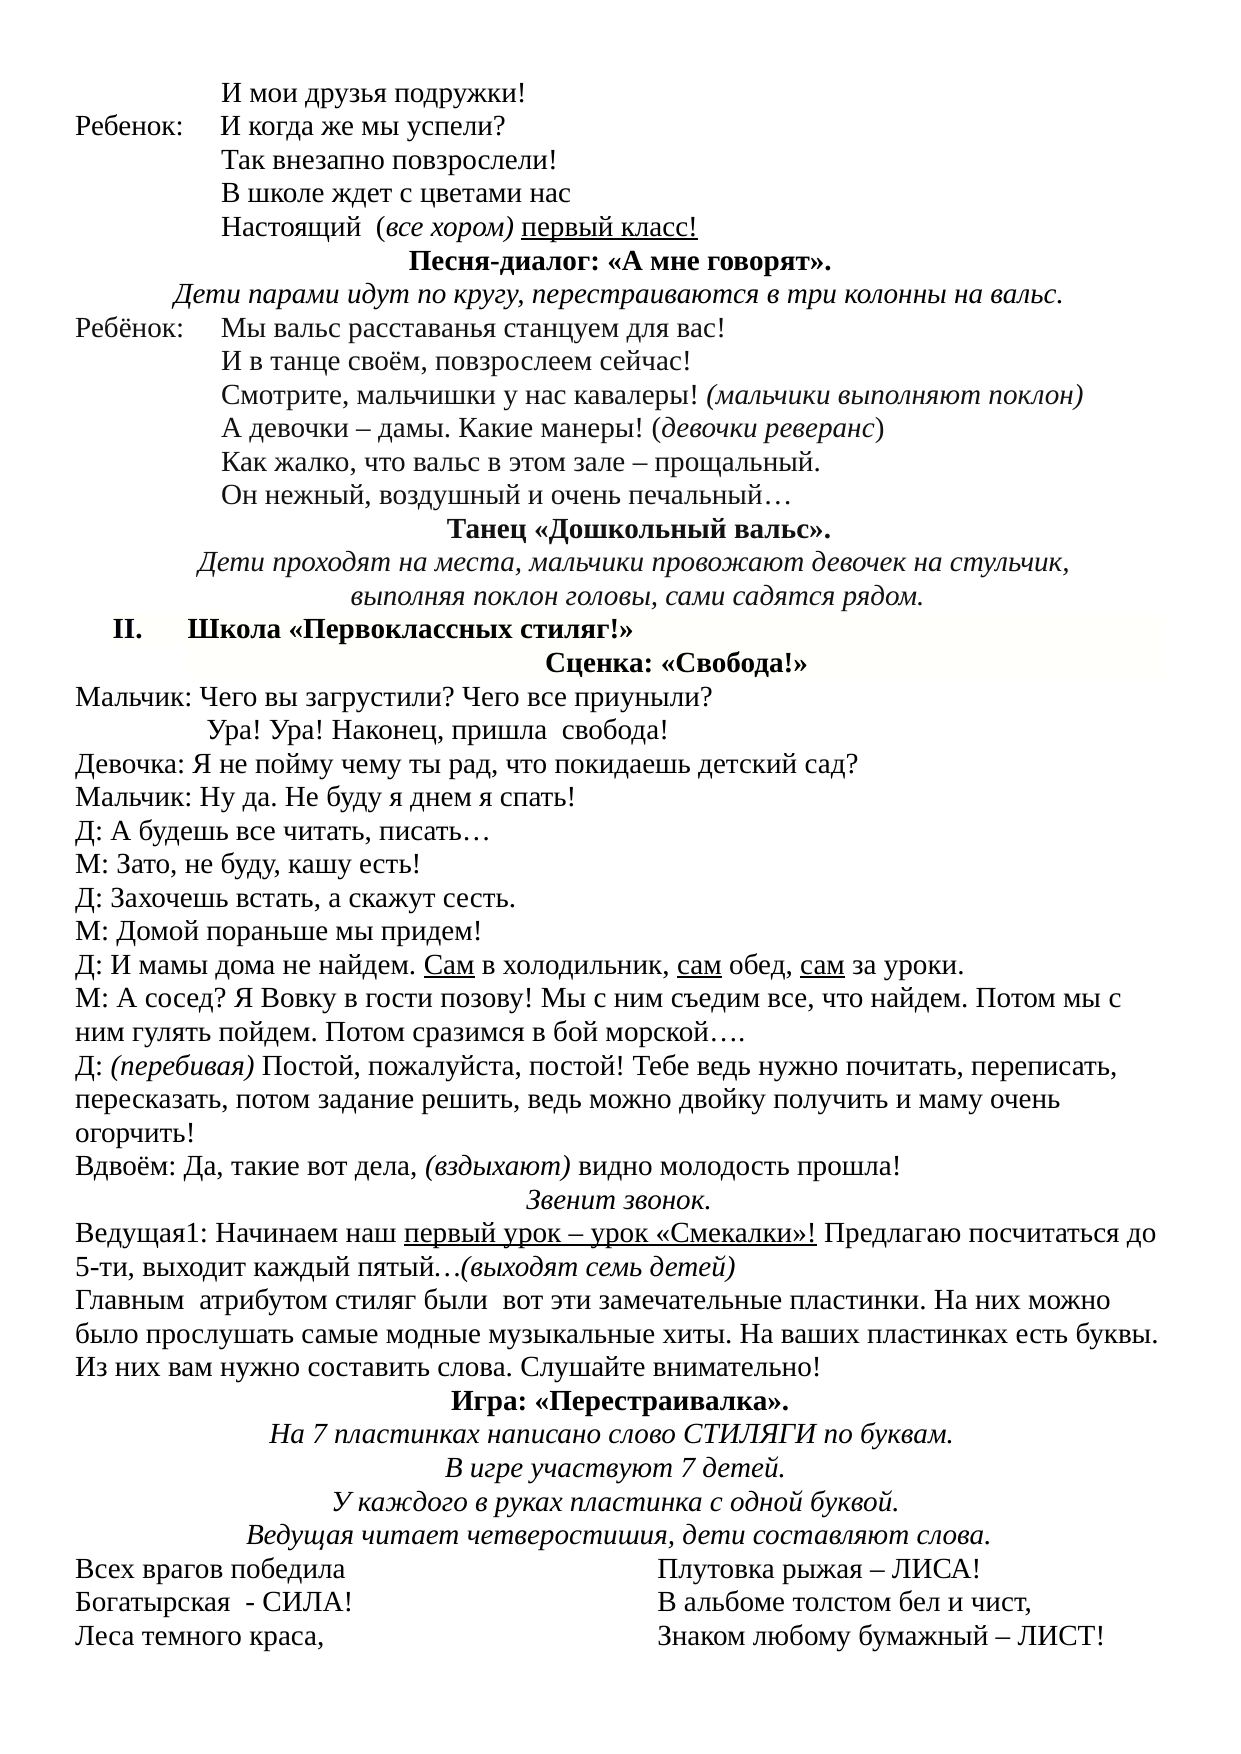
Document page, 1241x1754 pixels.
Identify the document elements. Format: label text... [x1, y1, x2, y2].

text Смотрите, мальчишки у нас кавалеры! (мальчики выполняют поклон) [75, 377, 1165, 410]
text Так внезапно повзрослели! [75, 142, 1165, 176]
text Песня-диалог: «А мне говорят». [75, 243, 1165, 276]
text В игре участвуют 7 детей. [75, 1450, 1165, 1484]
text Ребенок: И когда же мы успели? [75, 108, 1165, 142]
text Танец «Дошкольный вальс». [75, 511, 1165, 544]
text Всех врагов победила Богатырская - СИЛА! Леса темного краса, [75, 1551, 583, 1651]
text Д: А будешь все читать, писать… [75, 813, 1165, 846]
text М: А сосед? Я Вовку в гости позову! Мы с ним съедим все, что найдем. Потом мы с ним гулять пойдем. Потом сразимся в бой морской…. [75, 981, 1165, 1048]
text Главным атрибутом стиляг были вот эти замечательные пластинки. На них можно было прослушать самые модные музыкальные хиты. На ваших пластинках есть буквы. Из них вам нужно составить слова. Слушайте внимательно! [75, 1282, 1165, 1383]
list Школа «Первоклассных стиляг!» [112, 612, 1165, 645]
text У каждого в руках пластинка с одной буквой. [75, 1484, 1165, 1517]
text Плутовка рыжая – ЛИСА! В альбоме толстом бел и чист, Знаком любому бумажный – ЛИСТ! [657, 1551, 1165, 1651]
text Как жалко, что вальс в этом зале – прощальный. [75, 444, 1165, 477]
text М: Зато, не буду, кашу есть! [75, 846, 1165, 880]
text Ребёнок: Мы вальс расставанья станцуем для вас! [75, 310, 1165, 343]
text Вдвоём: Да, такие вот дела, (вздыхают) видно молодость прошла! [75, 1148, 1165, 1182]
text Игра: «Перестраивалка». [75, 1383, 1165, 1417]
list Сценка: «Свобода!» [187, 645, 1165, 679]
text Звенит звонок. [75, 1182, 1165, 1215]
text Ведущая читает четверостишия, дети составляют слова. [75, 1517, 1165, 1551]
text Девочка: Я не пойму чему ты рад, что покидаешь детский сад? [75, 746, 1165, 779]
text М: Домой пораньше мы придем! [75, 913, 1165, 947]
text Д: (перебивая) Постой, пожалуйста, постой! Тебе ведь нужно почитать, переписать, пересказать, потом задание решить, ведь можно двойку получить и маму очень огорчить! [75, 1048, 1165, 1148]
text Ведущая1: Начинаем наш первый урок – урок «Смекалки»! Предлагаю посчитаться до 5-ти, выходит каждый пятый…(выходят семь детей) [75, 1215, 1165, 1282]
text Настоящий (все хором) первый класс! [75, 209, 1165, 243]
text выполняя поклон головы, сами садятся рядом. [75, 578, 1165, 612]
text В школе ждет с цветами нас [75, 176, 1165, 209]
text Дети проходят на места, мальчики провожают девочек на стульчик, [75, 544, 1165, 578]
text Мальчик: Ну да. Не буду я днем я спать! [75, 779, 1165, 813]
text А девочки – дамы. Какие манеры! (девочки реверанс) [75, 410, 1165, 444]
text На 7 пластинках написано слово СТИЛЯГИ по буквам. [75, 1417, 1165, 1450]
text Дети парами идут по кругу, перестраиваются в три колонны на вальс. [75, 276, 1165, 310]
text Д: И мамы дома не найдем. Сам в холодильник, сам обед, сам за уроки. [75, 947, 1165, 981]
text Д: Захочешь встать, а скажут сесть. [75, 880, 1165, 913]
text И мои друзья подружки! [75, 75, 1165, 108]
text И в танце своём, повзрослеем сейчас! [75, 343, 1165, 377]
text Он нежный, воздушный и очень печальный… [75, 477, 1165, 511]
text Мальчик: Чего вы загрустили? Чего все приуныли? [75, 679, 1165, 712]
text Ура! Ура! Наконец, пришла свобода! [75, 712, 1165, 746]
